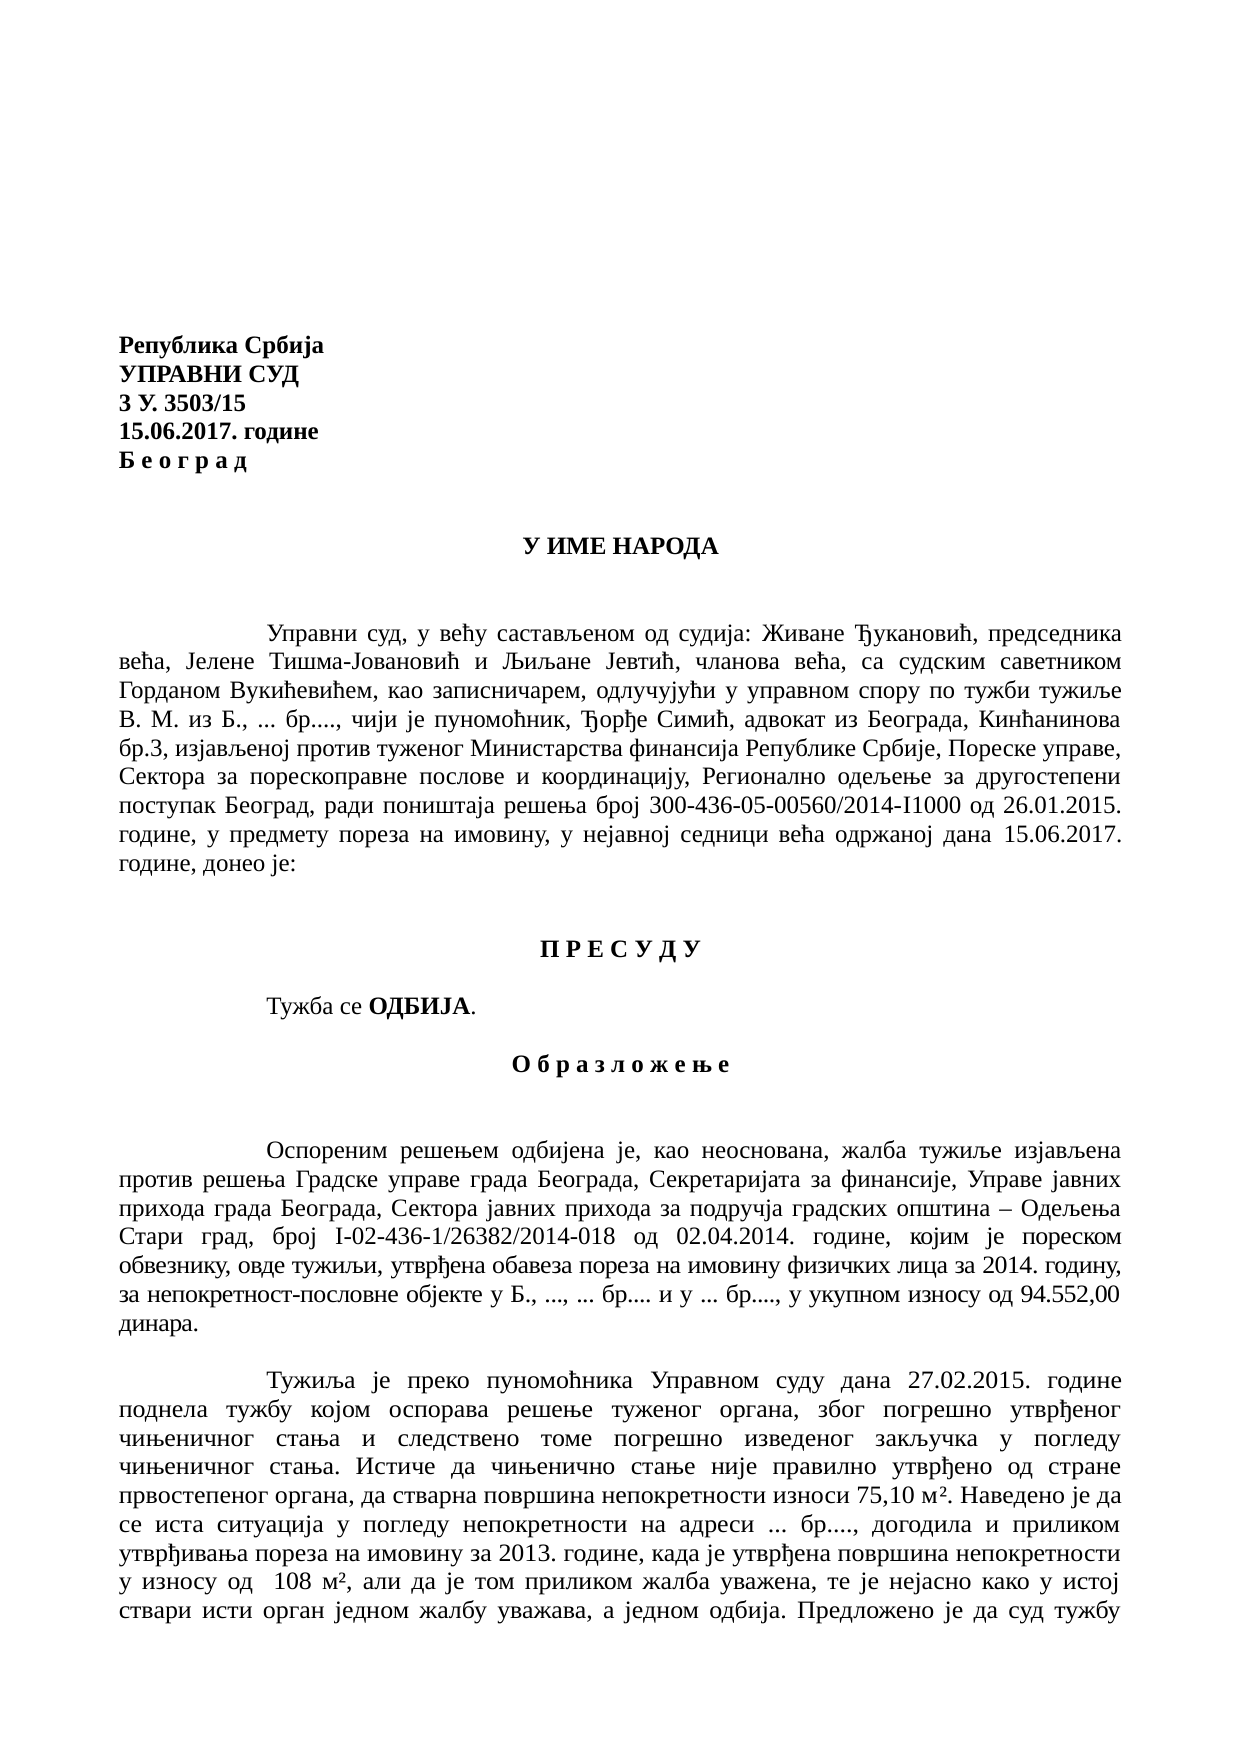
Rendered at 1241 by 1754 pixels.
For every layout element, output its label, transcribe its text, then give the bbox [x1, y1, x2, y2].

text 3 У. 3503/15 [118, 388, 1122, 416]
text Тужиља је преко пуномоћника Управном суду дана 27.02.2015. године поднела тужбу којом оспорава решење туженог органа, због погрешно утврђеног чињеничног стања и следствено томе погрешно изведеног закључка у погледу чињеничног стања. Истиче да чињенично стање није правилно утврђено од стране првостепеног органа, да стварна површина непокретности износи 75,10 м². Наведено је да се иста ситуација у погледу непокретности на адреси ... бр...., догодила и приликом утврђивања пореза на имовину за 2013. године, када је утврђена површина непокретности у износу од 108 м², али да је том приликом жалба уважена, те је нејасно како у истој ствари исти орган једном жалбу уважава, а једном одбија. Предложено је да суд тужбу [118, 1365, 1122, 1624]
text П Р Е С У Д У [118, 934, 1122, 963]
text О б р а з л о ж е њ е [118, 1049, 1122, 1078]
text Б е о г р а д [118, 445, 1122, 474]
text Тужба се ОДБИЈА. [118, 991, 1122, 1020]
text Оспореним решењем одбијена је, као неоснована, жалба тужиље изјављена против решења Градске управе града Београда, Секретаријата за финансије, Управе јавних прихода града Београда, Сектора јавних прихода за подручја градских општина – Одељења Стари град, број I-02-436-1/26382/2014-018 од 02.04.2014. године, којим је пореском обвезнику, овде тужиљи, утврђена обавеза пореза на имовину физичких лица за 2014. годину, за непокретност-пословне објекте у Б., ..., ... бр.... и у ... бр...., у укупном износу од 94.552,00 динара. [118, 1135, 1122, 1336]
text Управни суд, у већу састављеном од судија: Живане Ђукановић, председника већа, Јелене Тишма-Јовановић и Љиљане Јевтић, чланова већа, са судским саветником Горданом Вукићевићем, као записничарем, одлучујући у управном спору по тужби тужиље В. М. из Б., ... бр...., чији је пуномоћник, Ђорђе Симић, адвокат из Београда, Кинћанинова бр.3, изјављеној против туженог Министарства финансија Републике Србије, Пореске управе, Сектора за порескоправне послове и координацију, Регионално одељење за другостепени поступак Београд, ради поништаја решења број 300-436-05-00560/2014-I1000 од 26.01.2015. године, у предмету пореза на имовину, у нејавној седници већа одржаној дана 15.06.2017. године, донео је: [118, 618, 1122, 876]
text УПРАВНИ СУД [118, 359, 1122, 388]
text У ИМЕ НАРОДА [118, 531, 1122, 560]
text Република Србија [118, 118, 1122, 359]
text 15.06.2017. године [118, 416, 1122, 445]
